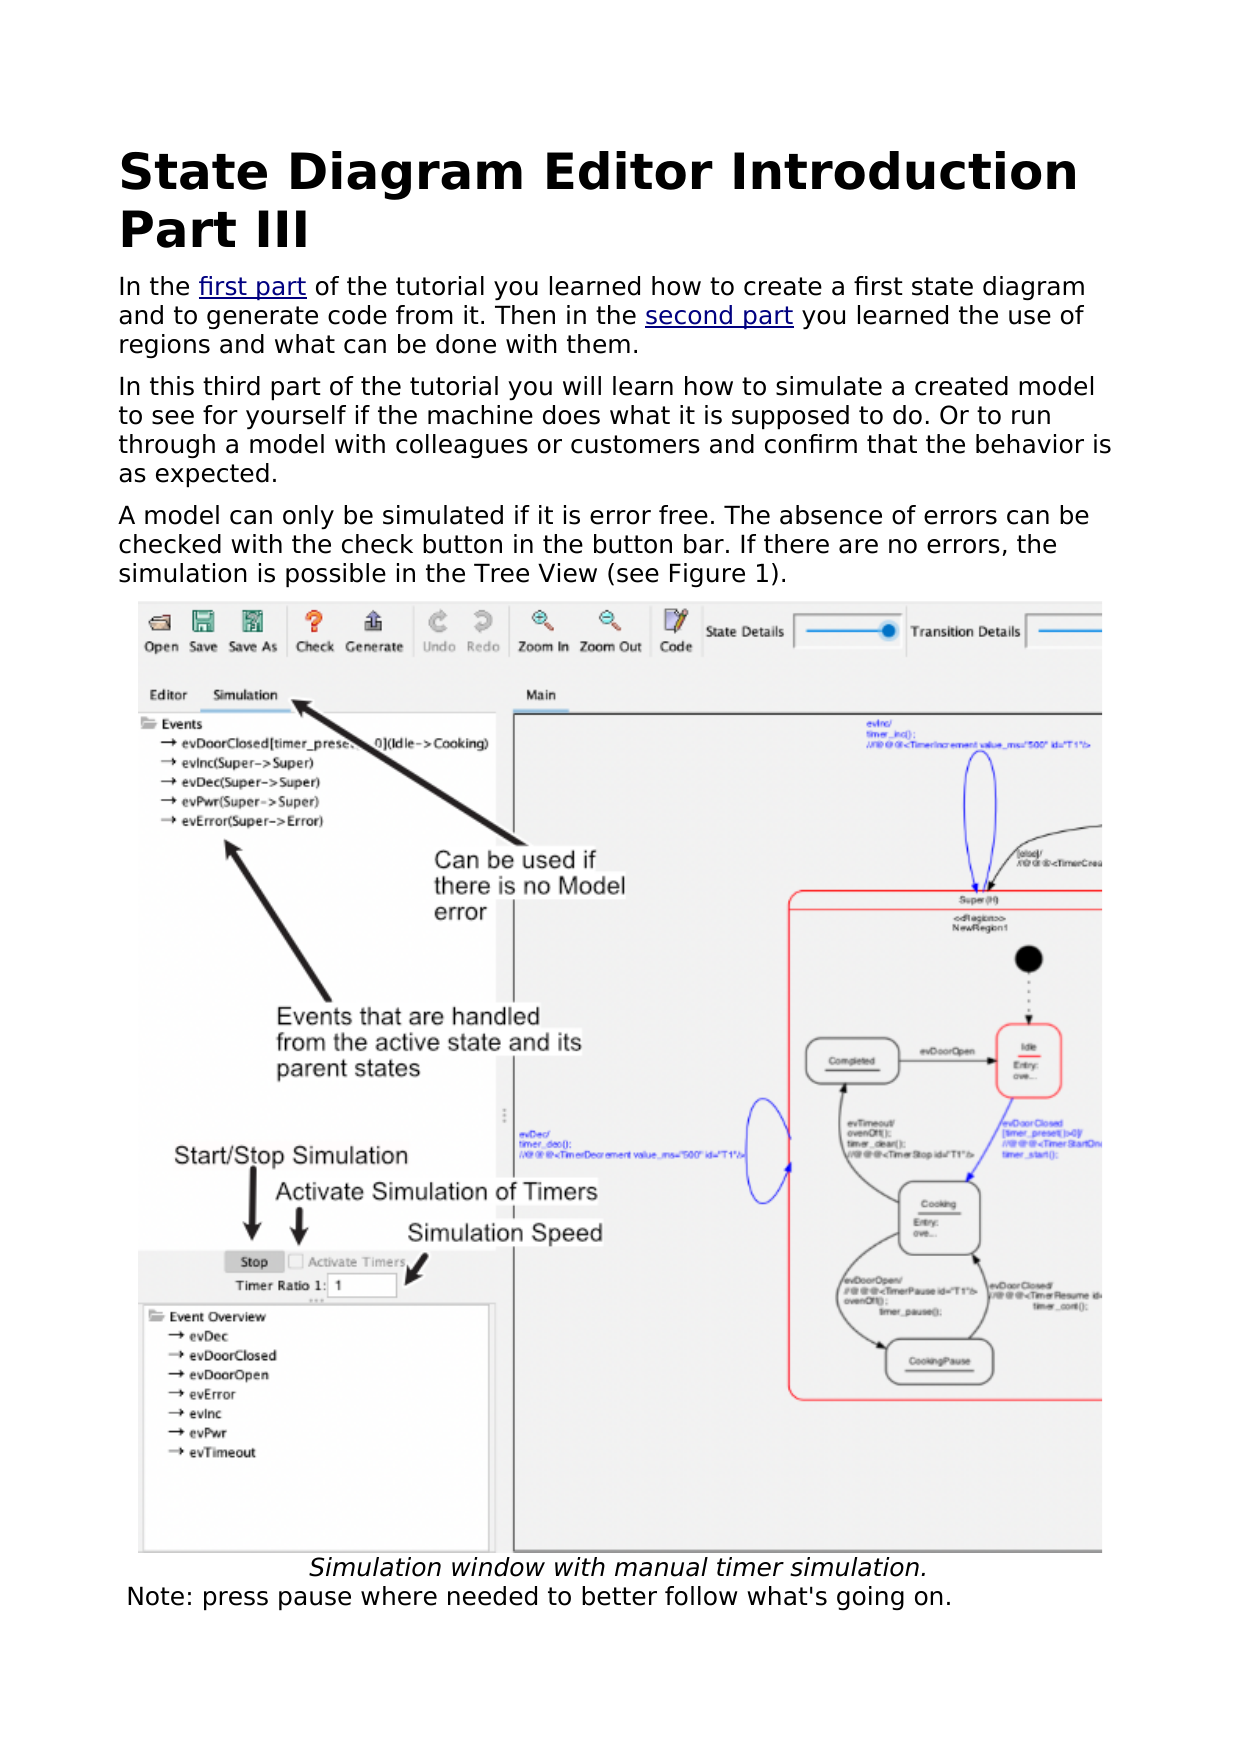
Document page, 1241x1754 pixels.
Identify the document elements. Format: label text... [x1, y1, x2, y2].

text In the first part of the tutorial you learned how to create a first state diagram and to generate code from it. Then in the second part you learned the use of regions and what can be done with them. [118, 272, 1122, 359]
picture [138, 601, 1103, 1553]
subtitle State Diagram Editor Introduction Part III [118, 143, 1122, 259]
text In this third part of the tutorial you will learn how to simulate a created model to see for yourself if the machine does what it is supposed to do. Or to run through a model with colleagues or customers and confirm that the behavior is as expected. [118, 372, 1122, 489]
text Note: press pause where needed to better follow what's going on. [118, 601, 1122, 1611]
text A model can only be simulated if it is error free. The absence of errors can be checked with the check button in the button bar. If there are no errors, the simulation is possible in the Tree View (see Figure 1). [118, 501, 1122, 589]
text Simulation window with manual timer simulation. [138, 1553, 1102, 1582]
